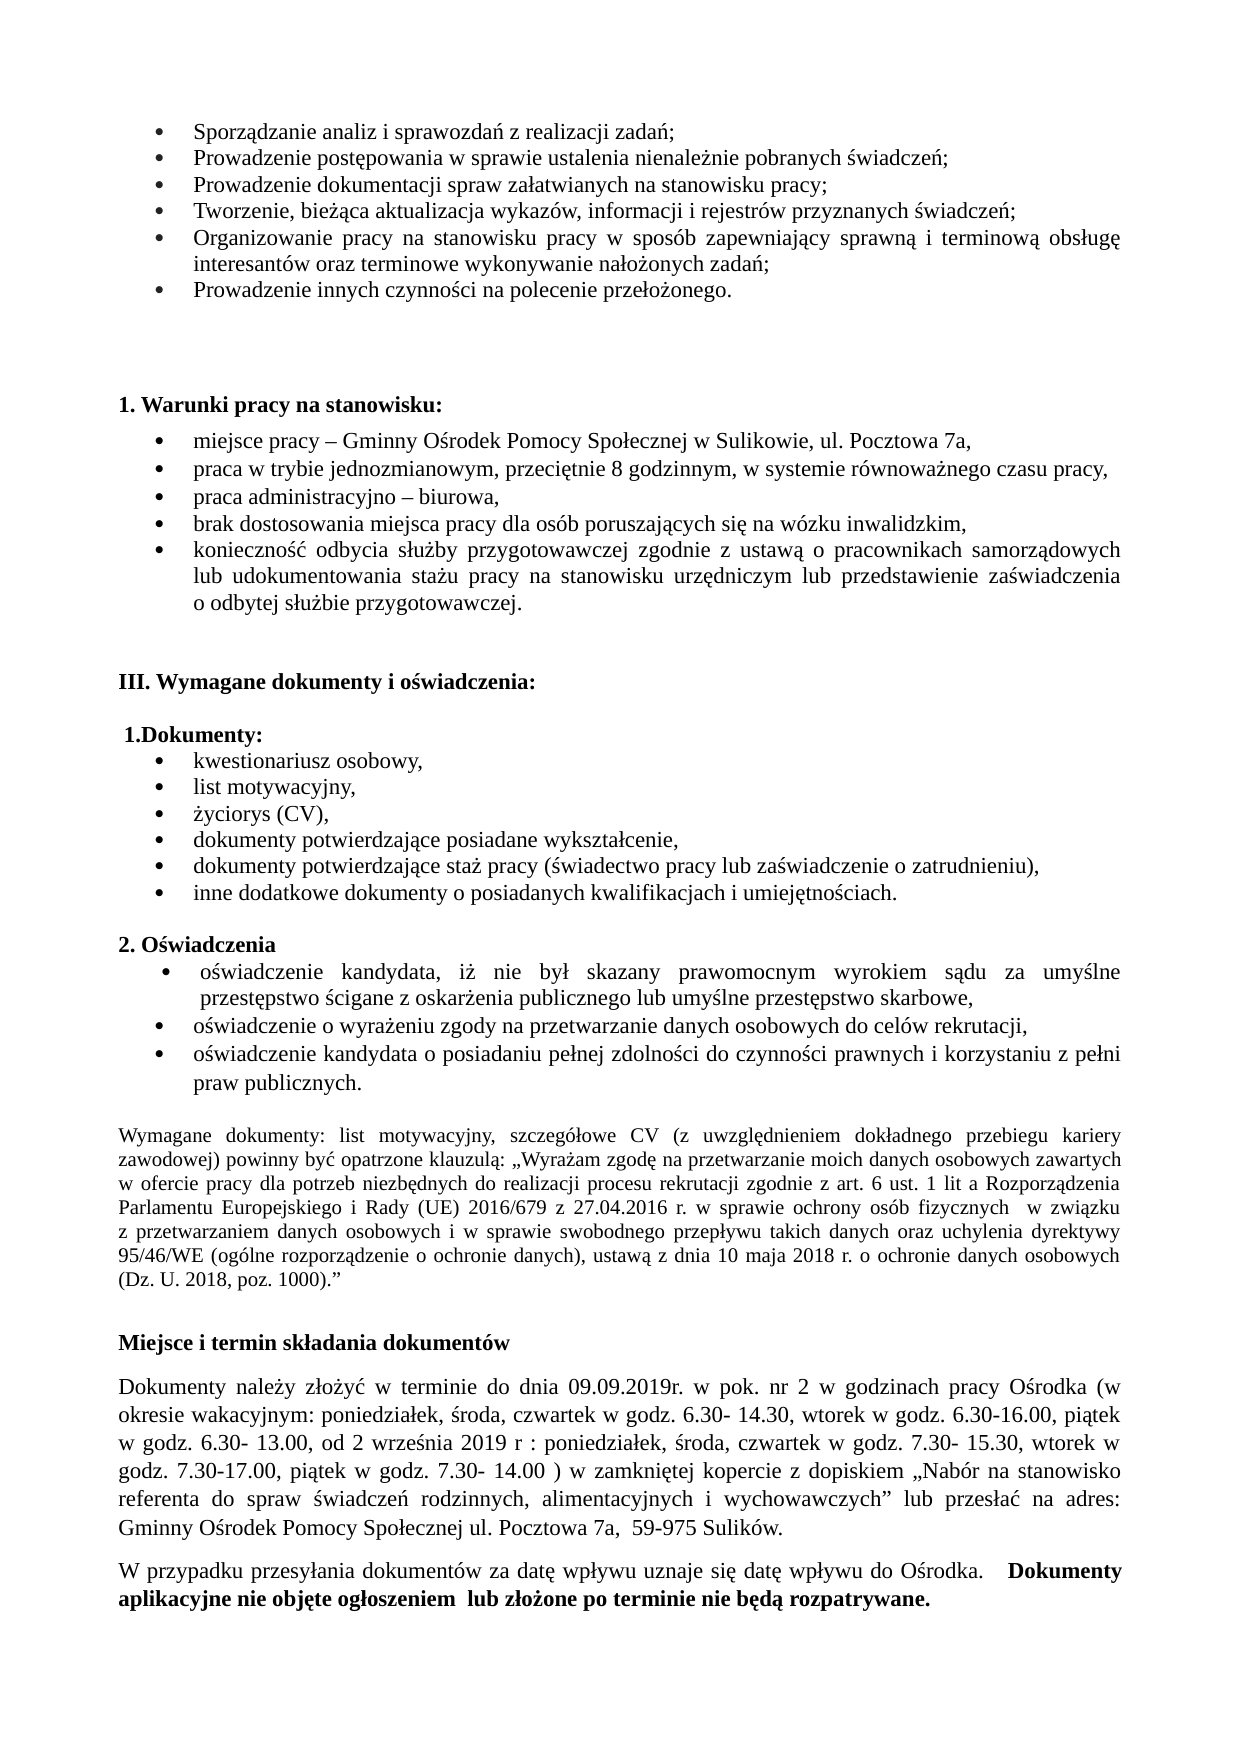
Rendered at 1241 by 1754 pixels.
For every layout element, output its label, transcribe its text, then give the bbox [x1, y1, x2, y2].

text Wymagane dokumenty: list motywacyjny, szczegółowe CV (z uwzględnieniem dokładnego przebiegu kariery zawodowej) powinny być opatrzone klauzulą: „Wyrażam zgodę na przetwarzanie moich danych osobowych zawartych w ofercie pracy dla potrzeb niezbędnych do realizacji procesu rekrutacji zgodnie z art. 6 ust. 1 lit a Rozporządzenia Parlamentu Europejskiego i Rady (UE) 2016/679 z 27.04.2016 r. w sprawie ochrony osób fizycznych w związku z przetwarzaniem danych osobowych i w sprawie swobodnego przepływu takich danych oraz uchylenia dyrektywy 95/46/WE (ogólne rozporządzenie o ochronie danych), ustawą z dnia 10 maja 2018 r. o ochronie danych osobowych (Dz. U. 2018, poz. 1000).” [118, 1123, 1122, 1291]
text 1. Warunki pracy na stanowisku: [118, 389, 1122, 418]
list inne dodatkowe dokumenty o posiadanych kwalifikacjach i umiejętnościach. [156, 879, 1122, 905]
text W przypadku przesyłania dokumentów za datę wpływu uznaje się datę wpływu do Ośrodka. Dokumenty aplikacyjne nie objęte ogłoszeniem lub złożone po terminie nie będą rozpatrywane. [118, 1556, 1122, 1612]
list praca w trybie jednozmianowym, przeciętnie 8 godzinnym, w systemie równoważnego czasu pracy, [156, 453, 1122, 482]
list oświadczenie kandydata o posiadaniu pełnej zdolności do czynności prawnych i korzystaniu z pełni praw publicznych. [156, 1039, 1122, 1095]
list Prowadzenie postępowania w sprawie ustalenia nienależnie pobranych świadczeń; [156, 144, 1122, 171]
list życiorys (CV), [156, 800, 1122, 826]
list dokumenty potwierdzające staż pracy (świadectwo pracy lub zaświadczenie o zatrudnieniu), [156, 852, 1122, 879]
list praca administracyjno – biurowa, [156, 482, 1122, 510]
list oświadczenie kandydata, iż nie był skazany prawomocnym wyrokiem sądu za umyślne przestępstwo ścigane z oskarżenia publicznego lub umyślne przestępstwo skarbowe, [162, 958, 1122, 1011]
list oświadczenie o wyrażeniu zgody na przetwarzanie danych osobowych do celów rekrutacji, [156, 1011, 1122, 1039]
text 2. Oświadczenia [118, 931, 1122, 958]
list konieczność odbycia służby przygotowawczej zgodnie z ustawą o pracownikach samorządowych lub udokumentowania stażu pracy na stanowisku urzędniczym lub przedstawienie zaświadczenia o odbytej służbie przygotowawczej. [156, 536, 1122, 615]
text III. Wymagane dokumenty i oświadczenia: [118, 668, 1122, 694]
list Organizowanie pracy na stanowisku pracy w sposób zapewniający sprawną i terminową obsługę interesantów oraz terminowe wykonywanie nałożonych zadań; [156, 223, 1122, 276]
list dokumenty potwierdzające posiadane wykształcenie, [156, 826, 1122, 852]
text Dokumenty należy złożyć w terminie do dnia 09.09.2019r. w pok. nr 2 w godzinach pracy Ośrodka (w okresie wakacyjnym: poniedziałek, środa, czwartek w godz. 6.30- 14.30, wtorek w godz. 6.30-16.00, piątek w godz. 6.30- 13.00, od 2 września 2019 r : poniedziałek, środa, czwartek w godz. 7.30- 15.30, wtorek w godz. 7.30-17.00, piątek w godz. 7.30- 14.00 ) w zamkniętej kopercie z dopiskiem „Nabór na stanowisko referenta do spraw świadczeń rodzinnych, alimentacyjnych i wychowawczych” lub przesłać na adres: Gminny Ośrodek Pomocy Społecznej ul. Pocztowa 7a, 59-975 Sulików. [118, 1371, 1122, 1540]
list brak dostosowania miejsca pracy dla osób poruszających się na wózku inwalidzkim, [156, 510, 1122, 536]
text Miejsce i termin składania dokumentów [118, 1327, 1122, 1356]
list list motywacyjny, [156, 773, 1122, 800]
text 1.Dokumenty: [118, 721, 1122, 747]
list Prowadzenie dokumentacji spraw załatwianych na stanowisku pracy; [156, 171, 1122, 197]
list miejsce pracy – Gminny Ośrodek Pomocy Społecznej w Sulikowie, ul. Pocztowa 7a, [156, 425, 1122, 453]
list Tworzenie, bieżąca aktualizacja wykazów, informacji i rejestrów przyznanych świadczeń; [156, 197, 1122, 223]
list Prowadzenie innych czynności na polecenie przełożonego. [156, 276, 1122, 303]
list kwestionariusz osobowy, [156, 747, 1122, 773]
list Sporządzanie analiz i sprawozdań z realizacji zadań; [156, 118, 1122, 144]
